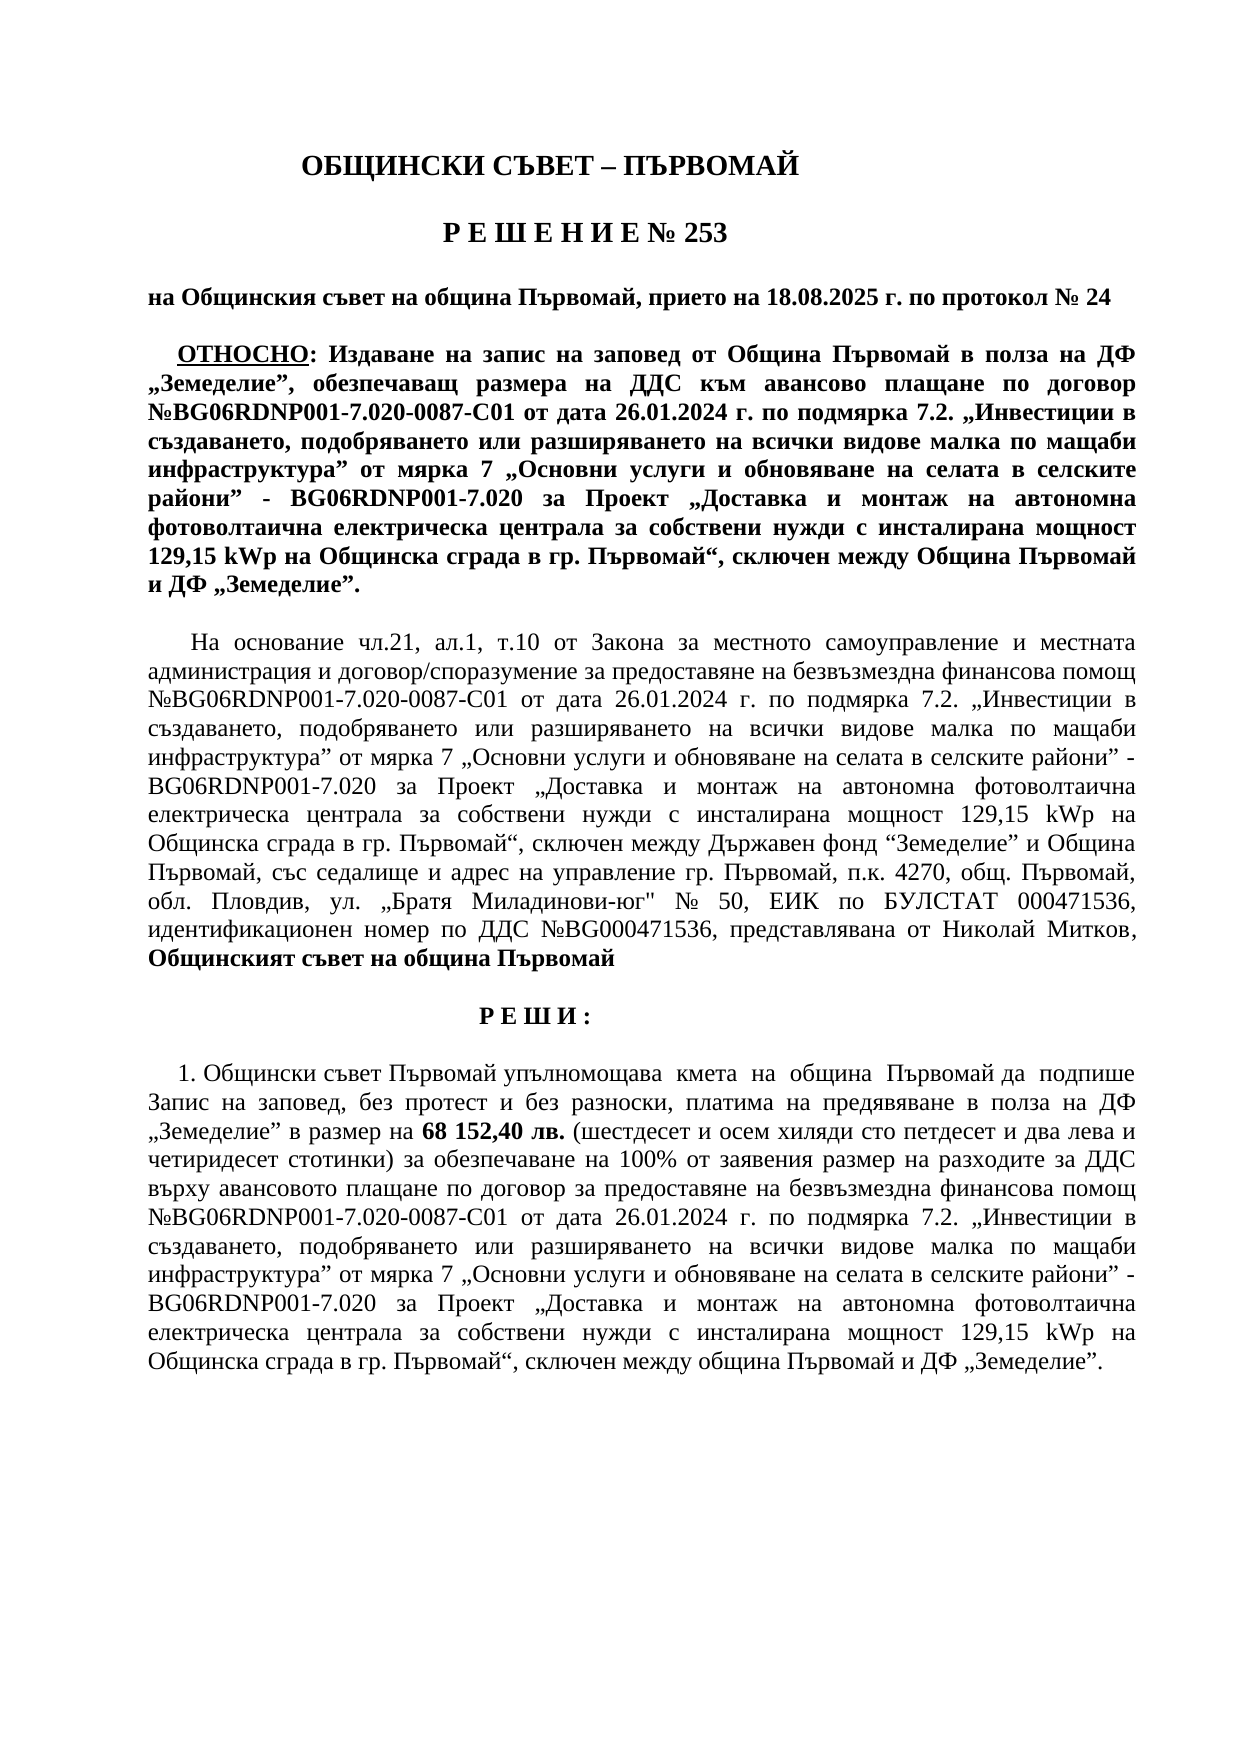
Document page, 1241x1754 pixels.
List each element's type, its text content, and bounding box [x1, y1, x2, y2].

text Р Е Ш Е Н И Е № 253 [443, 215, 1137, 248]
text 1. Общински съвет Първомай упълномощава кмета на община Първомай да подпише Запис на заповед, без протест и без разноски, платима на предявяване в полза на ДФ „Земеделие” в размер на 68 152,40 лв. (шестдесет и осем хиляди сто петдесет и два лева и четиридесет стотинки) за обезпечаване на 100% от заявения размер на разходите за ДДС върху авансовото плащане по договор за предоставяне на безвъзмездна финансова помощ №BG06RDNP001-7.020-0087-C01 от дата 26.01.2024 г. по подмярка 7.2. „Инвестиции в създаването, подобряването или разширяването на всички видове малка по мащаби инфраструктура” от мярка 7 „Основни услуги и обновяване на селата в селските райони” - BG06RDNP001-7.020 за Проект „Доставка и монтаж на автономна фотоволтаична електрическа централа за собствени нужди с инсталирана мощност 129,15 kWp на Общинска сграда в гр. Първомай“, сключен между община Първомай и ДФ „Земеделие”. [148, 1058, 1137, 1374]
text ОБЩИНСКИ СЪВЕТ – ПЪРВОМАЙ [148, 148, 1137, 181]
text ОТНОСНО: Издаване на запис на заповед от Община Първомай в полза на ДФ „Земеделие”, обезпечаващ размера на ДДС към авансово плащане по договор №BG06RDNP001-7.020-0087-C01 от дата 26.01.2024 г. по подмярка 7.2. „Инвестиции в създаването, подобряването или разширяването на всички видове малка по мащаби инфраструктура” от мярка 7 „Основни услуги и обновяване на селата в селските райони” - BG06RDNP001-7.020 за Проект „Доставка и монтаж на автономна фотоволтаична електрическа централа за собствени нужди с инсталирана мощност 129,15 kWp на Общинска сграда в гр. Първомай“, сключен между Община Първомай и ДФ „Земеделие”. [148, 339, 1137, 598]
text Р Е Ш И : [148, 1001, 1137, 1029]
text На основание чл.21, ал.1, т.10 от Закона за местното самоуправление и местната администрация и договор/споразумение за предоставяне на безвъзмездна финансова помощ №BG06RDNP001-7.020-0087-C01 от дата 26.01.2024 г. по подмярка 7.2. „Инвестиции в създаването, подобряването или разширяването на всички видове малка по мащаби инфраструктура” от мярка 7 „Основни услуги и обновяване на селата в селските райони” - BG06RDNP001-7.020 за Проект „Доставка и монтаж на автономна фотоволтаична електрическа централа за собствени нужди с инсталирана мощност 129,15 kWp на Общинска сграда в гр. Първомай“, сключен между Държавен фонд “Земеделие” и Oбщина Първомай, със седалище и адрес на управление гр. Първомай, п.к. 4270, общ. Първомай, обл. Пловдив, ул. „Братя Миладинови-юг" № 50, ЕИК по БУЛСТАТ 000471536, идентификационен номер по ДДС №BG000471536, представлявана от Николай Митков, Общинският съвет на община Първомай [148, 627, 1137, 972]
text на Общинския съвет на община Първомай, прието на 18.08.2025 г. по протокол № 24 [148, 282, 1137, 311]
